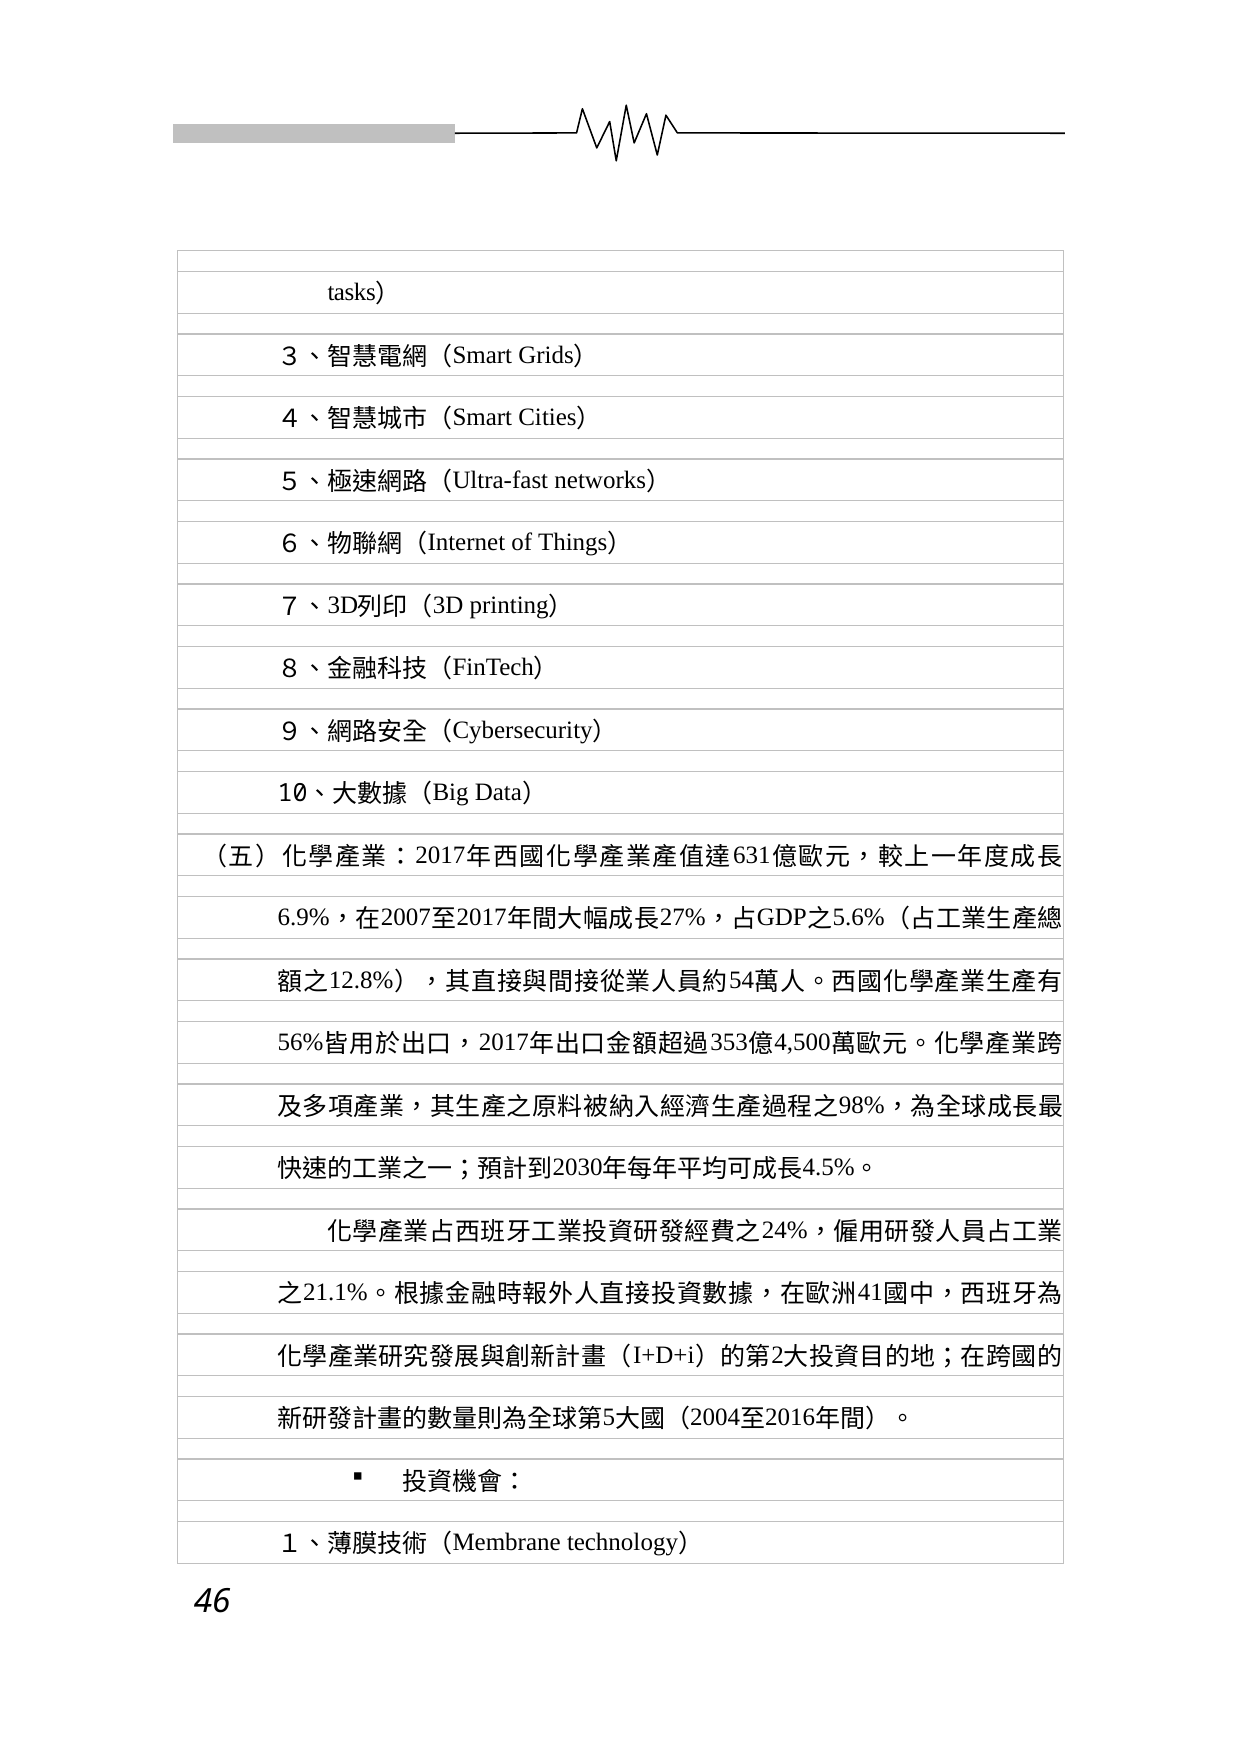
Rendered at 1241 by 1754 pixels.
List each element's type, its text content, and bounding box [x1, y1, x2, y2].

text [202, 814, 1063, 833]
text ９、網路安全（Cybersecurity） [277, 710, 1063, 750]
text 6.9%，在2007至2017年間大幅成長27%，占GDP之5.6%（占工業生產總 [202, 897, 1063, 938]
text [277, 1376, 1063, 1396]
text 化學產業研究發展與創新計畫（I+D+i）的第2大投資目的地；在跨國的 [277, 1335, 1063, 1375]
text [202, 876, 1063, 896]
text [277, 564, 1063, 583]
text ３、智慧電網（Smart Grids） [277, 335, 1063, 375]
text [277, 1314, 1063, 1333]
text 56%皆用於出口，2017年出口金額超過353億4,500萬歐元。化學產業跨 [202, 1022, 1063, 1063]
text [277, 376, 1063, 396]
text [277, 314, 1063, 333]
text ８、金融科技（FinTech） [277, 647, 1063, 688]
text 額之12.8%），其直接與間接從業人員約54萬人。西國化學產業生產有 [202, 960, 1063, 1000]
text [277, 1251, 1063, 1271]
text [202, 939, 1063, 958]
text ７、3D列印（3D printing） [277, 585, 1063, 625]
text [277, 439, 1063, 458]
text [277, 626, 1063, 646]
text ５、極速網路（Ultra-fast networks） [277, 460, 1063, 500]
list [352, 1439, 1063, 1458]
text １、薄膜技術（Membrane technology） [277, 1522, 1063, 1563]
text 快速的工業之一；預計到2030年每年平均可成長4.5%。 [202, 1147, 1063, 1188]
text tasks） [277, 272, 1063, 313]
text （五）化學產業：2017年西國化學產業產值達631億歐元，較上一年度成長 [202, 835, 1063, 875]
text [202, 1126, 1063, 1146]
text 化學產業占西班牙工業投資研發經費之24%，僱用研發人員占工業 [277, 1210, 1063, 1250]
text 新研發計畫的數量則為全球第5大國（2004至2016年間）。 [277, 1397, 1063, 1438]
text [202, 1064, 1063, 1083]
text [277, 251, 1063, 271]
text [277, 1501, 1063, 1521]
text 及多項產業，其生產之原料被納入經濟生產過程之98%，為全球成長最 [202, 1085, 1063, 1125]
text [277, 689, 1063, 708]
text [202, 1001, 1063, 1021]
text ４、智慧城市（Smart Cities） [277, 397, 1063, 438]
text [277, 751, 1063, 771]
text 之21.1%。根據金融時報外人直接投資數據，在歐洲41國中，西班牙為 [277, 1272, 1063, 1313]
list 投資機會： [352, 1460, 1063, 1500]
text [277, 1189, 1063, 1208]
text 10、大數據（Big Data） [277, 772, 1063, 813]
text [277, 501, 1063, 521]
text ６、物聯網（Internet of Things） [277, 522, 1063, 563]
